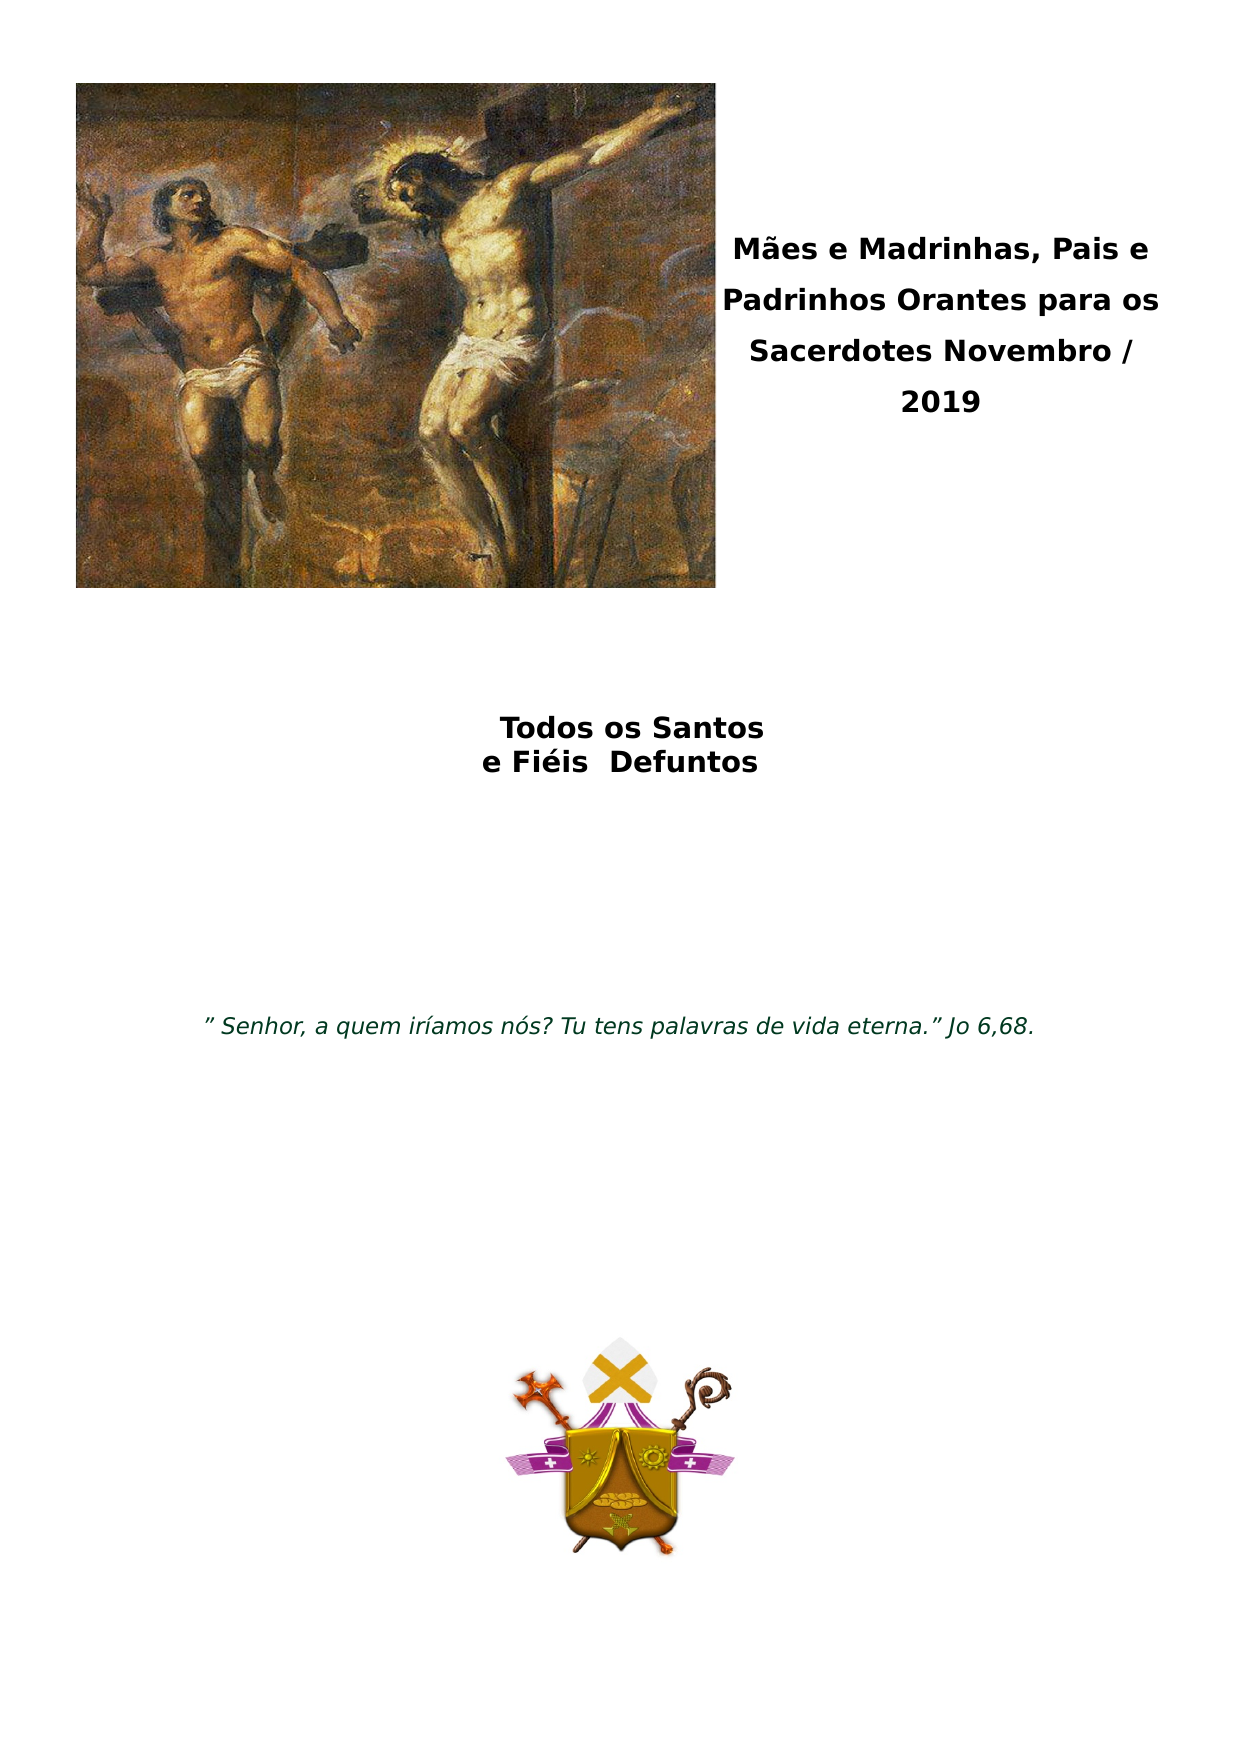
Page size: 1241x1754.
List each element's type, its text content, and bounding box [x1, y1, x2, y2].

text ” Senhor, a quem iríamos nós? Tu tens palavras de vida eterna.” Jo 6,68. [75, 1013, 1165, 1040]
text Todos os Santos [99, 711, 1165, 745]
picture [497, 1301, 743, 1589]
text e Fiéis Defuntos [75, 745, 1165, 779]
picture [75, 83, 717, 588]
text Mães e Madrinhas, Pais e Padrinhos Orantes para os Sacerdotes Novembro / 2019 [717, 233, 1165, 419]
